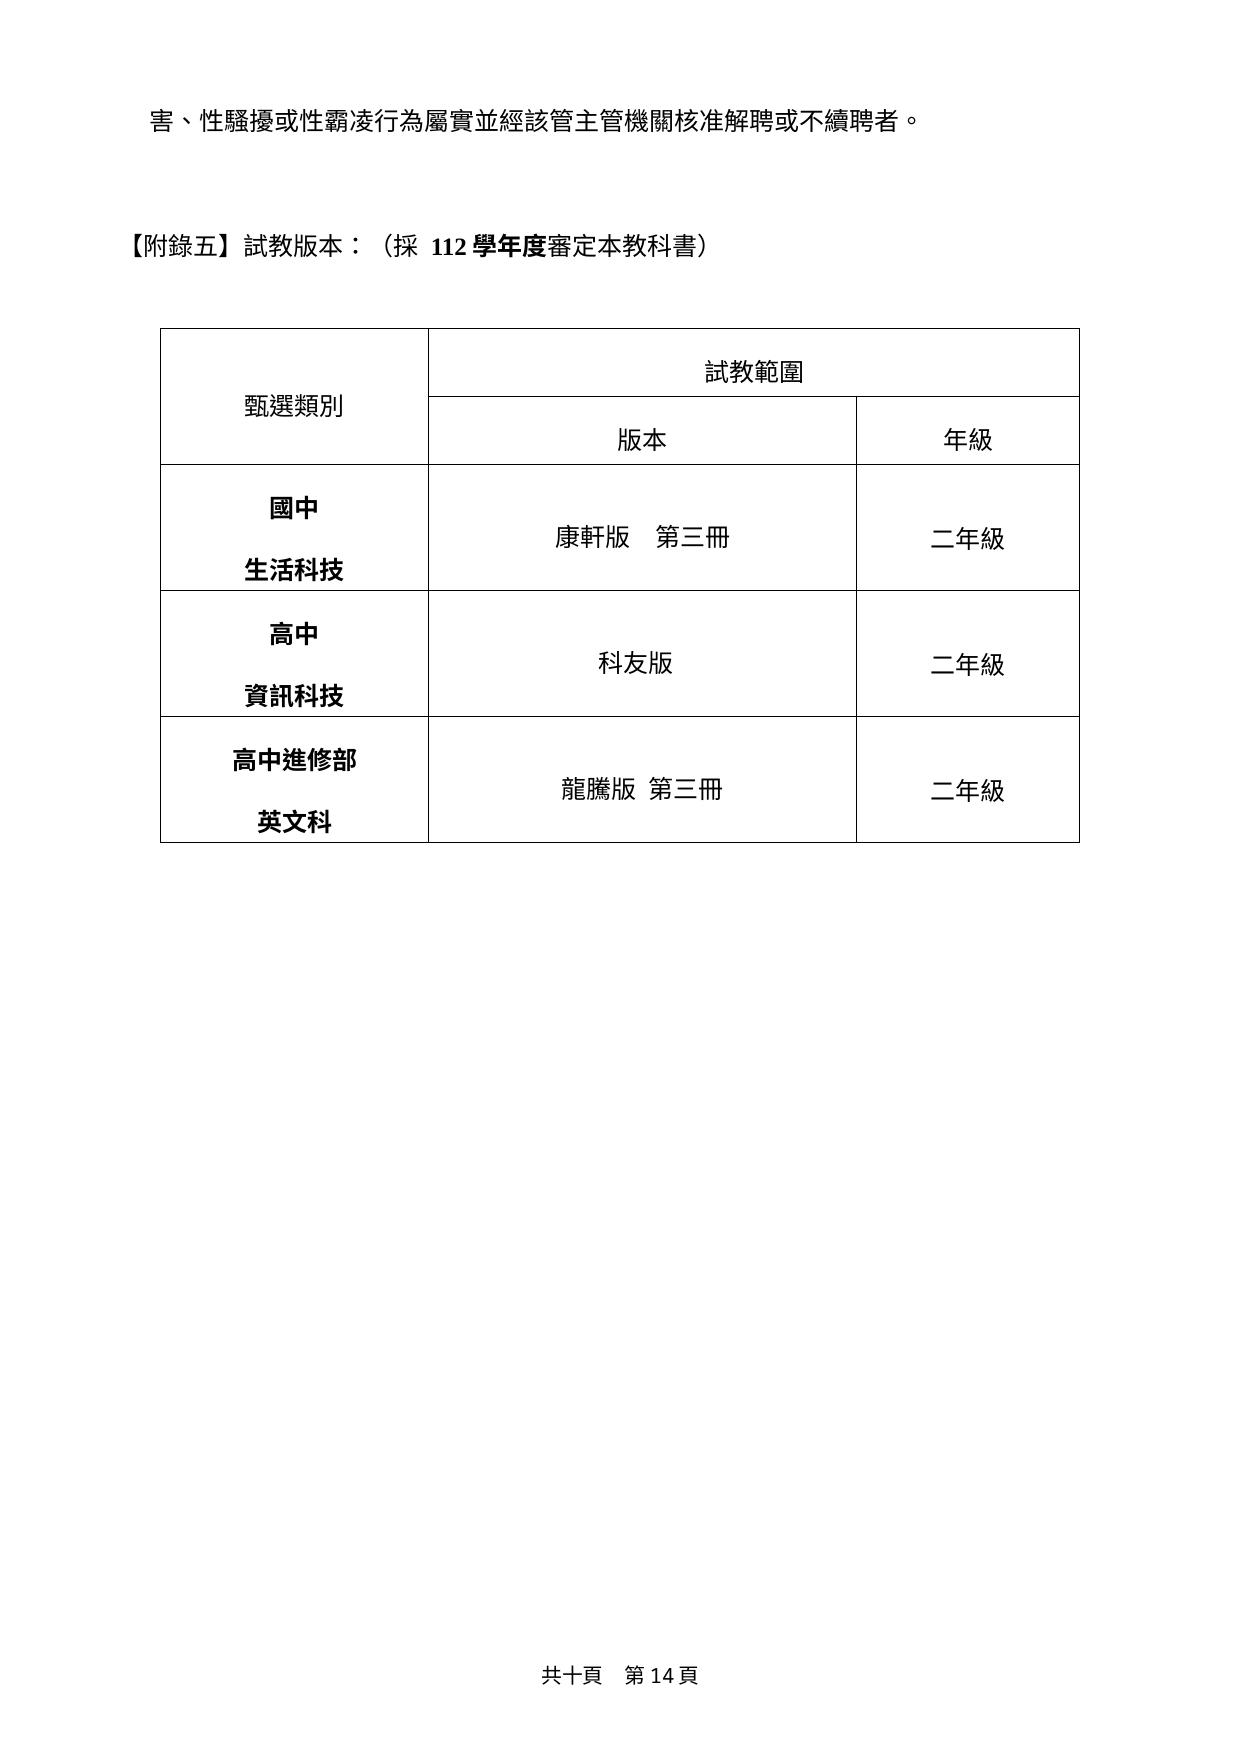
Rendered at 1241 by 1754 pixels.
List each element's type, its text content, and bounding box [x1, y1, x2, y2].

table_cell 高中 資訊科技 [161, 591, 428, 716]
table_header 甄選類別 [161, 329, 428, 464]
table_cell 版本 [429, 397, 856, 464]
table_cell 龍騰版 第三冊 [429, 717, 856, 842]
table_cell 國中 生活科技 [161, 465, 428, 590]
text 害、性騷擾或性霸凌行為屬實並經該管主管機關核准解聘或不續聘者。 [118, 78, 1122, 141]
table_cell 二年級 [857, 717, 1079, 842]
table_cell 二年級 [857, 465, 1079, 590]
table_cell 高中進修部 英文科 [161, 717, 428, 842]
table_cell 二年級 [857, 591, 1079, 716]
table_cell 科友版 [429, 591, 856, 716]
table_header 試教範圍 [429, 329, 1079, 396]
text 【附錄五】試教版本：（採 112學年度審定本教科書） [118, 203, 1122, 266]
table_cell 年級 [857, 397, 1079, 464]
table_cell 康軒版 第三冊 [429, 465, 856, 590]
